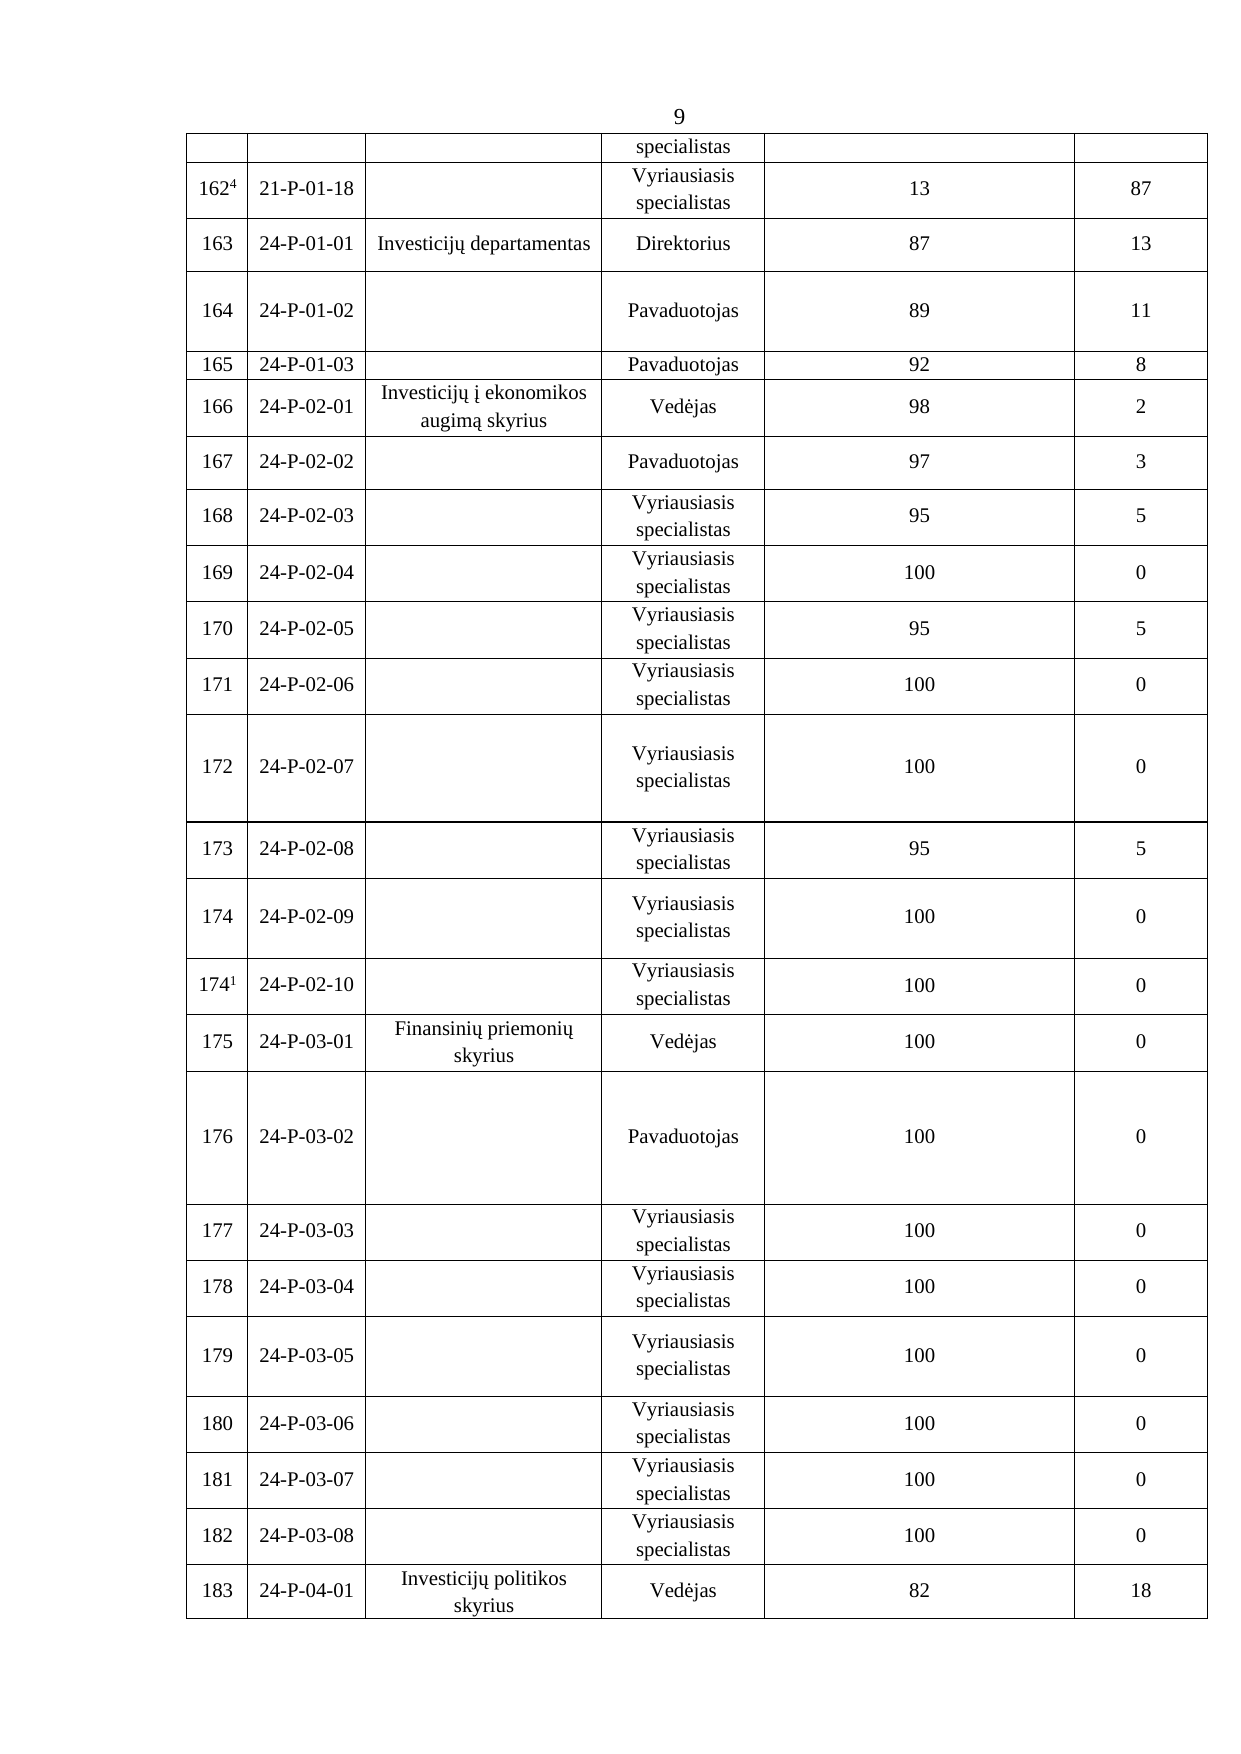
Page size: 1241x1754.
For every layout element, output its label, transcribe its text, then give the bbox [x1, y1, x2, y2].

table_cell 5 [1075, 602, 1207, 657]
table_cell 100 [765, 546, 1074, 601]
table_cell 18 [1075, 1565, 1207, 1617]
table_cell 172 [187, 715, 247, 821]
table_cell Vyriausiasis specialistas [602, 546, 764, 601]
table_cell 179 [187, 1317, 247, 1396]
table_cell 178 [187, 1261, 247, 1316]
table_cell 24-P-03-02 [248, 1072, 365, 1203]
table_cell [366, 879, 601, 957]
table_cell 166 [187, 380, 247, 436]
table_cell 24-P-01-03 [248, 352, 365, 379]
table_cell [366, 546, 601, 601]
table_cell 0 [1075, 1317, 1207, 1396]
table_cell 24-P-02-07 [248, 715, 365, 821]
table_cell 100 [765, 1015, 1074, 1071]
table_cell [187, 134, 247, 162]
table_cell Vyriausiasis specialistas [602, 1317, 764, 1396]
table_cell 21-P-01-18 [248, 163, 365, 218]
table_cell 175 [187, 1015, 247, 1071]
table_cell 100 [765, 959, 1074, 1014]
table_cell 167 [187, 437, 247, 489]
table_cell [366, 490, 601, 545]
table_cell [366, 1397, 601, 1452]
table_cell 24-P-03-05 [248, 1317, 365, 1396]
table_cell Vyriausiasis specialistas [602, 1397, 764, 1452]
table_cell [366, 715, 601, 821]
table_cell Investicijų politikos skyrius [366, 1565, 601, 1617]
table_cell 100 [765, 1453, 1074, 1508]
table_cell 24-P-03-03 [248, 1205, 365, 1260]
table_cell Vyriausiasis specialistas [602, 1205, 764, 1260]
table_cell [366, 1072, 601, 1203]
table_cell [366, 134, 601, 162]
table_cell Vyriausiasis specialistas [602, 490, 764, 545]
table_cell 24-P-04-01 [248, 1565, 365, 1617]
table_cell 165 [187, 352, 247, 379]
table_cell 168 [187, 490, 247, 545]
table_cell Vyriausiasis specialistas [602, 959, 764, 1014]
table_cell [248, 134, 365, 162]
table_cell 13 [765, 163, 1074, 218]
table_cell Finansinių priemonių skyrius [366, 1015, 601, 1071]
table_cell Vyriausiasis specialistas [602, 602, 764, 657]
table_cell 100 [765, 659, 1074, 714]
table_cell 0 [1075, 715, 1207, 821]
table_cell 24-P-02-06 [248, 659, 365, 714]
table_cell 95 [765, 602, 1074, 657]
table_cell 164 [187, 272, 247, 351]
table_cell 171 [187, 659, 247, 714]
table_cell 174 [187, 879, 247, 957]
table_cell [366, 272, 601, 351]
table_cell Investicijų departamentas [366, 219, 601, 271]
table_cell [366, 1509, 601, 1564]
table_cell 182 [187, 1509, 247, 1564]
table_cell [1075, 134, 1207, 162]
table_cell 0 [1075, 1453, 1207, 1508]
table_cell Pavaduotojas [602, 437, 764, 489]
table_cell 100 [765, 1509, 1074, 1564]
table_cell 24-P-03-07 [248, 1453, 365, 1508]
table_cell 24-P-02-04 [248, 546, 365, 601]
table_cell Vyriausiasis specialistas [602, 659, 764, 714]
table_cell 0 [1075, 1509, 1207, 1564]
table_cell Vyriausiasis specialistas [602, 879, 764, 957]
table_cell [366, 1453, 601, 1508]
table_cell Pavaduotojas [602, 272, 764, 351]
table_cell 5 [1075, 823, 1207, 878]
table_cell 169 [187, 546, 247, 601]
table_cell 0 [1075, 659, 1207, 714]
table_cell 0 [1075, 879, 1207, 957]
table_cell 1624 [187, 163, 247, 218]
table_cell 98 [765, 380, 1074, 436]
table_cell Investicijų į ekonomikos augimą skyrius [366, 380, 601, 436]
table_cell 8 [1075, 352, 1207, 379]
table_cell 173 [187, 823, 247, 878]
table_cell 5 [1075, 490, 1207, 545]
table_cell 100 [765, 1205, 1074, 1260]
table_cell Vedėjas [602, 1565, 764, 1617]
table_cell [366, 352, 601, 379]
table_cell 24-P-02-09 [248, 879, 365, 957]
table_cell 177 [187, 1205, 247, 1260]
table_cell 100 [765, 879, 1074, 957]
table_cell Vyriausiasis specialistas [602, 1509, 764, 1564]
table_cell 3 [1075, 437, 1207, 489]
table_cell 180 [187, 1397, 247, 1452]
table_cell 181 [187, 1453, 247, 1508]
table_cell 0 [1075, 959, 1207, 1014]
table_cell Pavaduotojas [602, 352, 764, 379]
table_cell Pavaduotojas [602, 1072, 764, 1203]
table_cell 100 [765, 715, 1074, 821]
table_cell Vedėjas [602, 380, 764, 436]
table_cell specialistas [602, 134, 764, 162]
table_cell 183 [187, 1565, 247, 1617]
table_cell [366, 659, 601, 714]
table_cell 92 [765, 352, 1074, 379]
table_cell [366, 1261, 601, 1316]
table_cell 0 [1075, 546, 1207, 601]
table_cell [366, 602, 601, 657]
table_cell 0 [1075, 1072, 1207, 1203]
table_cell 24-P-01-02 [248, 272, 365, 351]
table_cell 24-P-02-10 [248, 959, 365, 1014]
table_cell 176 [187, 1072, 247, 1203]
table_cell Direktorius [602, 219, 764, 271]
table_cell 97 [765, 437, 1074, 489]
table_cell 1741 [187, 959, 247, 1014]
table_cell 24-P-02-08 [248, 823, 365, 878]
table_cell 24-P-02-02 [248, 437, 365, 489]
table_cell Vyriausiasis specialistas [602, 1453, 764, 1508]
table_cell 95 [765, 490, 1074, 545]
table_cell 13 [1075, 219, 1207, 271]
table_cell 87 [765, 219, 1074, 271]
table_cell 0 [1075, 1015, 1207, 1071]
table_cell 82 [765, 1565, 1074, 1617]
table_cell 24-P-03-04 [248, 1261, 365, 1316]
table_cell [366, 163, 601, 218]
table_cell [366, 437, 601, 489]
table_cell 24-P-01-01 [248, 219, 365, 271]
table_cell 0 [1075, 1397, 1207, 1452]
table_cell [366, 1317, 601, 1396]
table_cell [765, 134, 1074, 162]
table_cell 89 [765, 272, 1074, 351]
table_cell 24-P-02-05 [248, 602, 365, 657]
table_cell 95 [765, 823, 1074, 878]
table_cell 11 [1075, 272, 1207, 351]
table_cell 100 [765, 1317, 1074, 1396]
table_cell Vyriausiasis specialistas [602, 715, 764, 821]
table_cell 24-P-02-03 [248, 490, 365, 545]
table_cell 163 [187, 219, 247, 271]
table_cell 2 [1075, 380, 1207, 436]
table_cell 0 [1075, 1261, 1207, 1316]
table_cell Vyriausiasis specialistas [602, 823, 764, 878]
table_cell 100 [765, 1261, 1074, 1316]
table_cell 100 [765, 1397, 1074, 1452]
table_cell Vyriausiasis specialistas [602, 1261, 764, 1316]
table_cell 24-P-03-06 [248, 1397, 365, 1452]
table_cell 24-P-03-01 [248, 1015, 365, 1071]
table_cell 170 [187, 602, 247, 657]
table_cell 87 [1075, 163, 1207, 218]
table_cell Vedėjas [602, 1015, 764, 1071]
table_cell 24-P-03-08 [248, 1509, 365, 1564]
table_cell Vyriausiasis specialistas [602, 163, 764, 218]
table_cell [366, 959, 601, 1014]
table_cell [366, 1205, 601, 1260]
table_cell [366, 823, 601, 878]
table_cell 24-P-02-01 [248, 380, 365, 436]
table_cell 100 [765, 1072, 1074, 1203]
table_cell 0 [1075, 1205, 1207, 1260]
